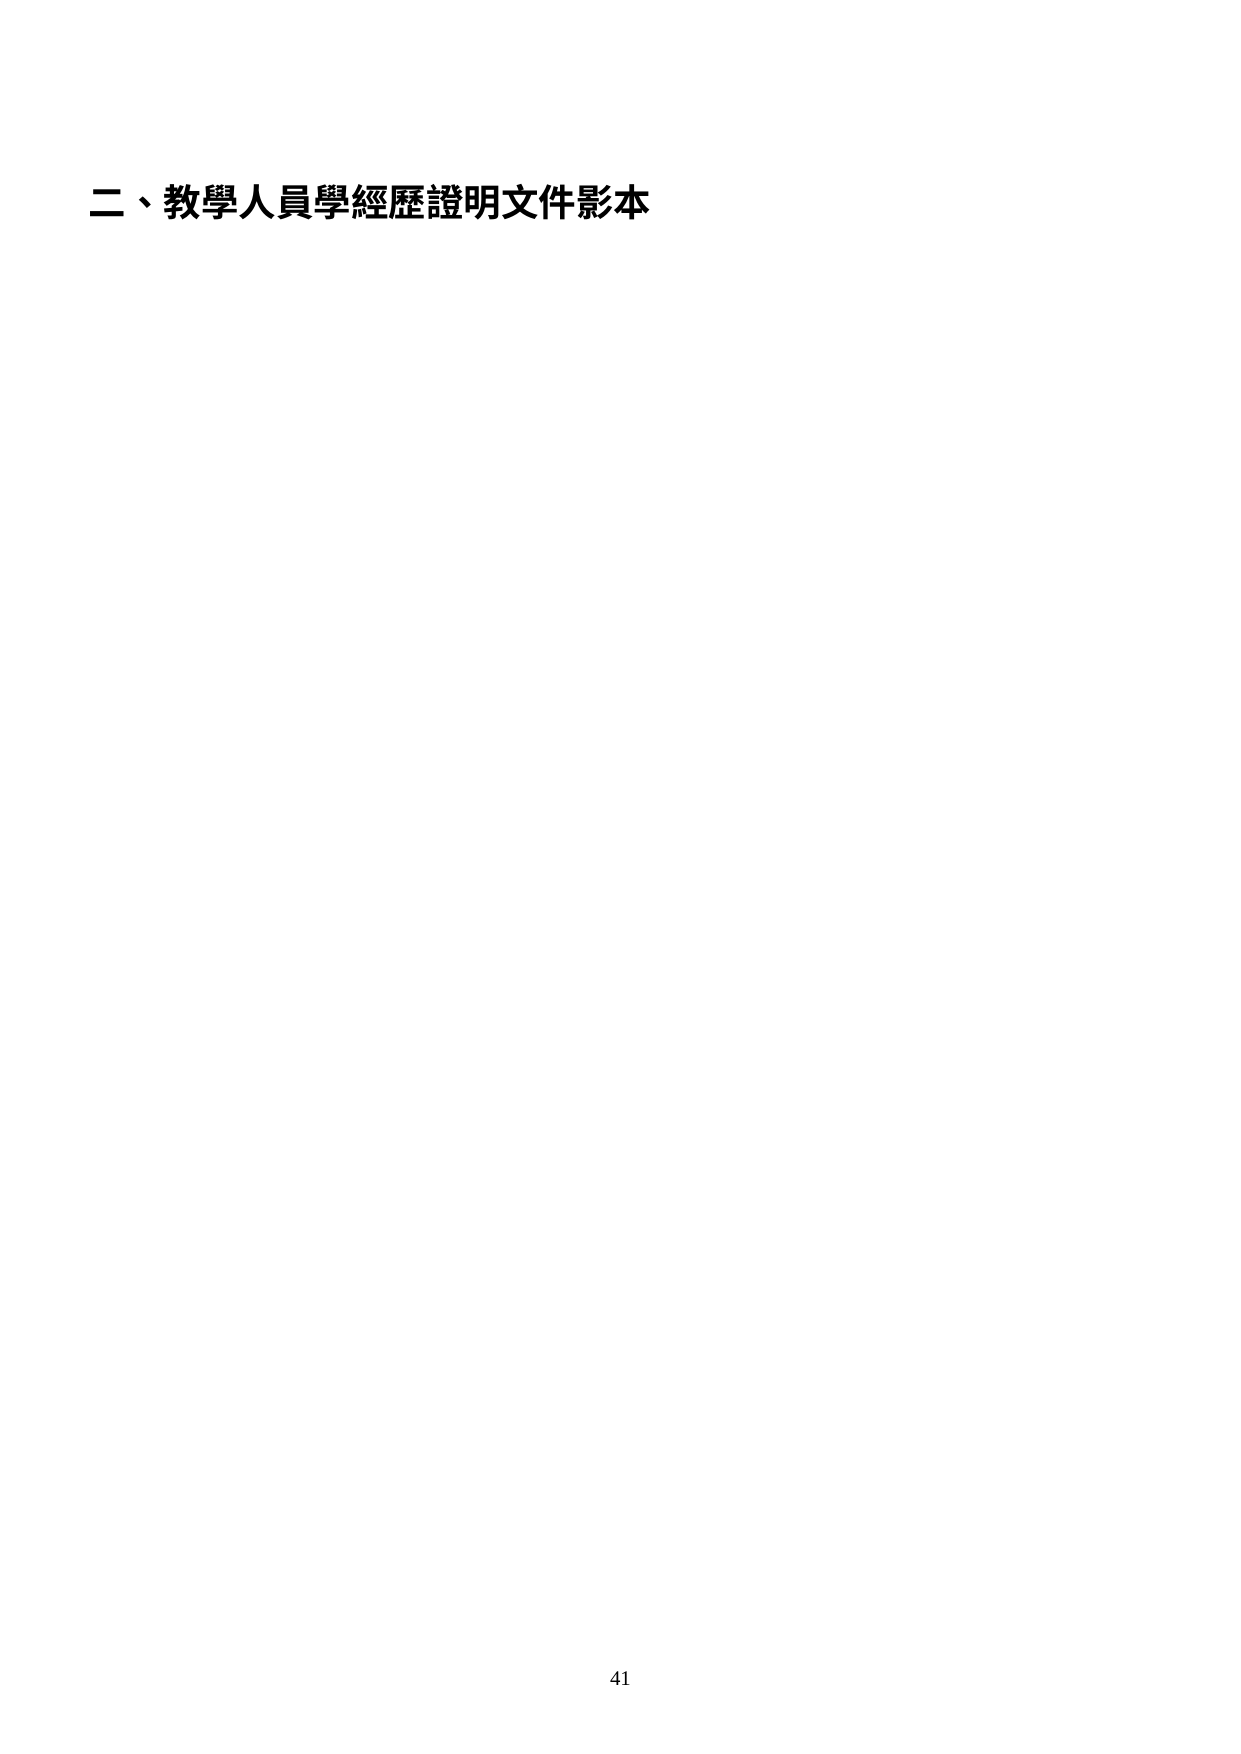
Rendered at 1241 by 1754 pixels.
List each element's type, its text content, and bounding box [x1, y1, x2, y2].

text 二、教學人員學經歷證明文件影本 [89, 158, 1152, 221]
